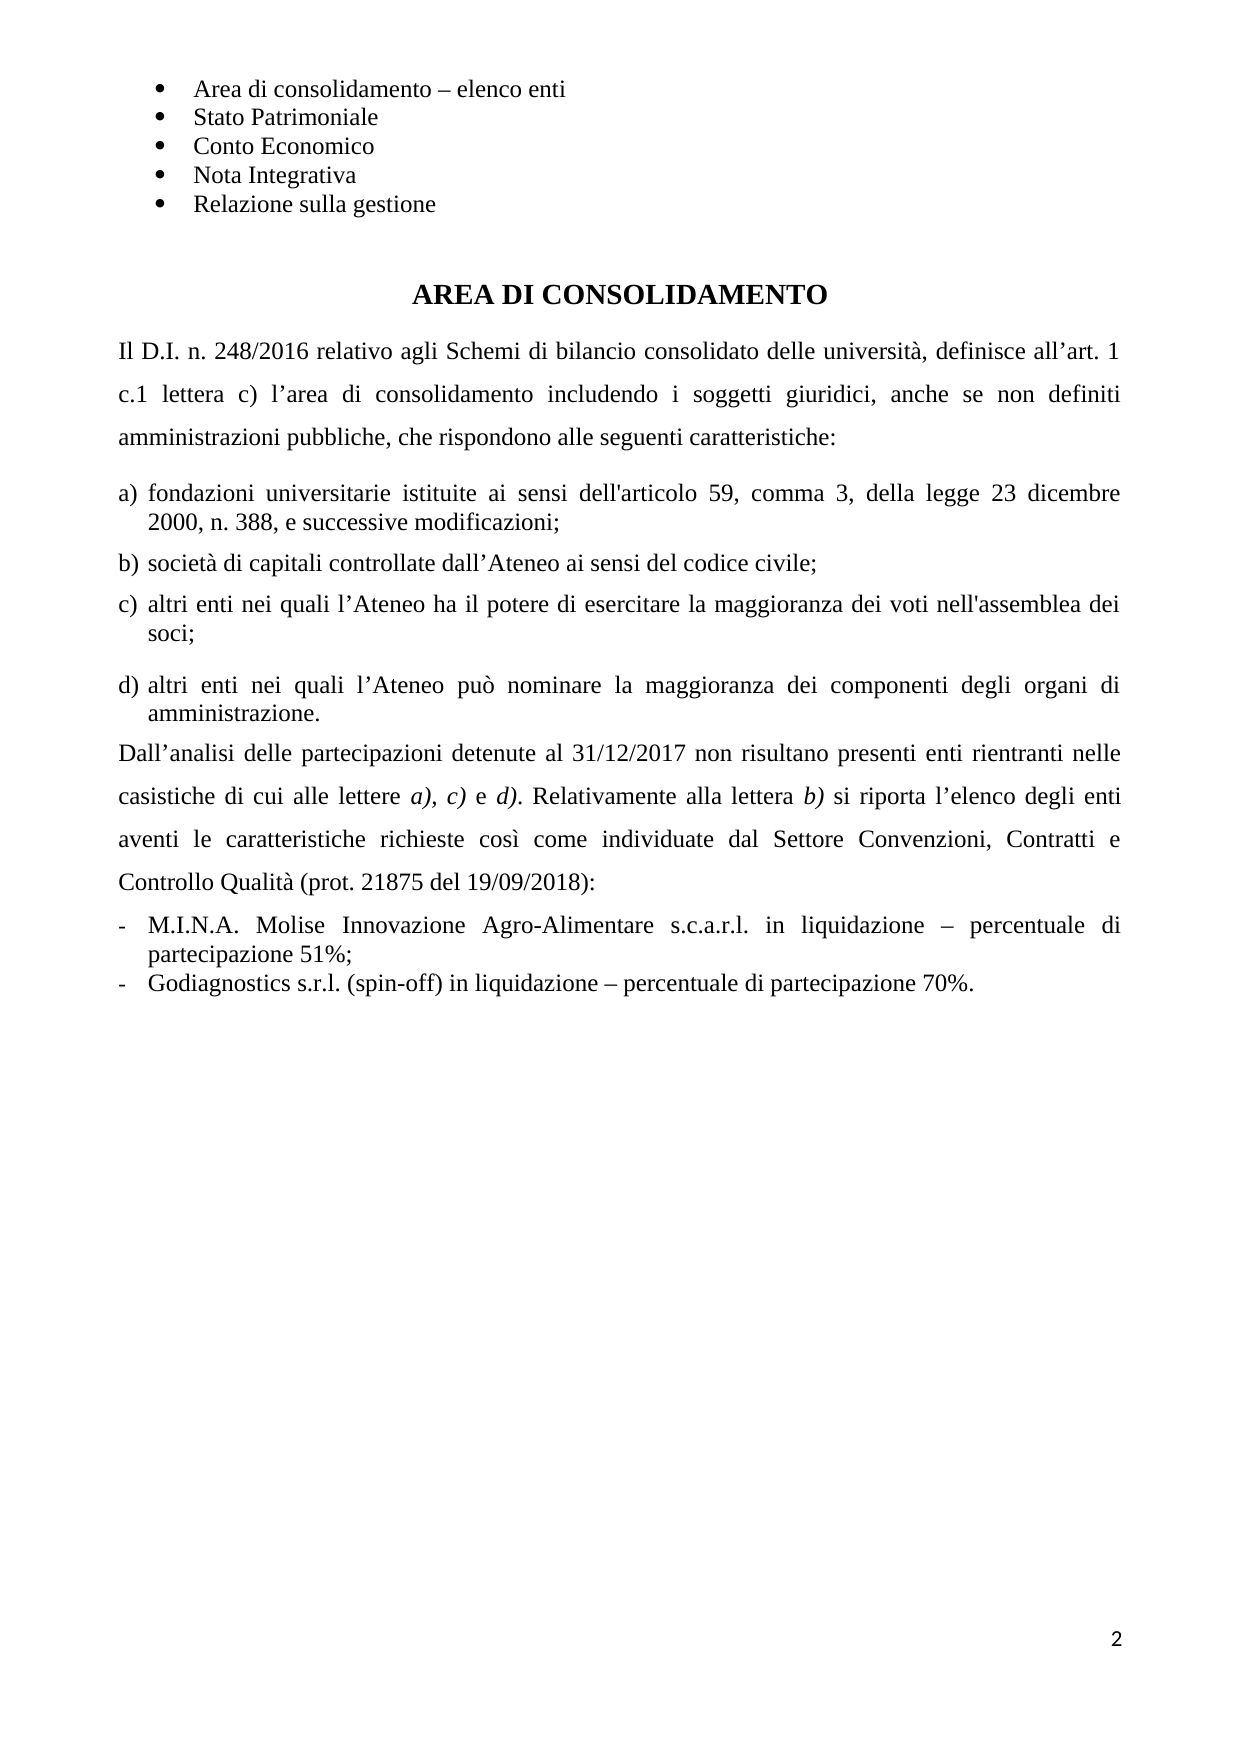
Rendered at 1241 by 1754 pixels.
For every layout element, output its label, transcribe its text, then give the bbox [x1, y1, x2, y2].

list Nota Integrativa [156, 160, 1122, 189]
text Dall’analisi delle partecipazioni detenute al 31/12/2017 non risultano presenti enti rientranti nelle casistiche di cui alle lettere a), c) e d). Relativamente alla lettera b) si riporta l’elenco degli enti aventi le caratteristiche richieste così come individuate dal Settore Convenzioni, Contratti e Controllo Qualità (prot. 21875 del 19/09/2018): [118, 738, 1122, 896]
list Conto Economico [156, 131, 1122, 160]
list società di capitali controllate dall’Ateneo ai sensi del codice civile; [118, 548, 1122, 577]
list altri enti nei quali l’Ateneo ha il potere di esercitare la maggioranza dei voti nell'assemblea dei soci; [118, 589, 1122, 647]
list Godiagnostics s.r.l. (spin-off) in liquidazione – percentuale di partecipazione 70%. [118, 968, 1122, 996]
text AREA DI CONSOLIDAMENTO [118, 277, 1122, 310]
list altri enti nei quali l’Ateneo può nominare la maggioranza dei componenti degli organi di amministrazione. [118, 670, 1122, 727]
text Il D.I. n. 248/2016 relativo agli Schemi di bilancio consolidato delle università, definisce all’art. 1 c.1 lettera c) l’area di consolidamento includendo i soggetti giuridici, anche se non definiti amministrazioni pubbliche, che rispondono alle seguenti caratteristiche: [118, 336, 1122, 451]
list Relazione sulla gestione [156, 189, 1122, 217]
list Stato Patrimoniale [156, 102, 1122, 131]
list M.I.N.A. Molise Innovazione Agro-Alimentare s.c.a.r.l. in liquidazione – percentuale di partecipazione 51%; [118, 910, 1122, 968]
list fondazioni universitarie istituite ai sensi dell'articolo 59, comma 3, della legge 23 dicembre 2000, n. 388, e successive modificazioni; [118, 478, 1122, 536]
list Area di consolidamento – elenco enti [156, 74, 1122, 102]
